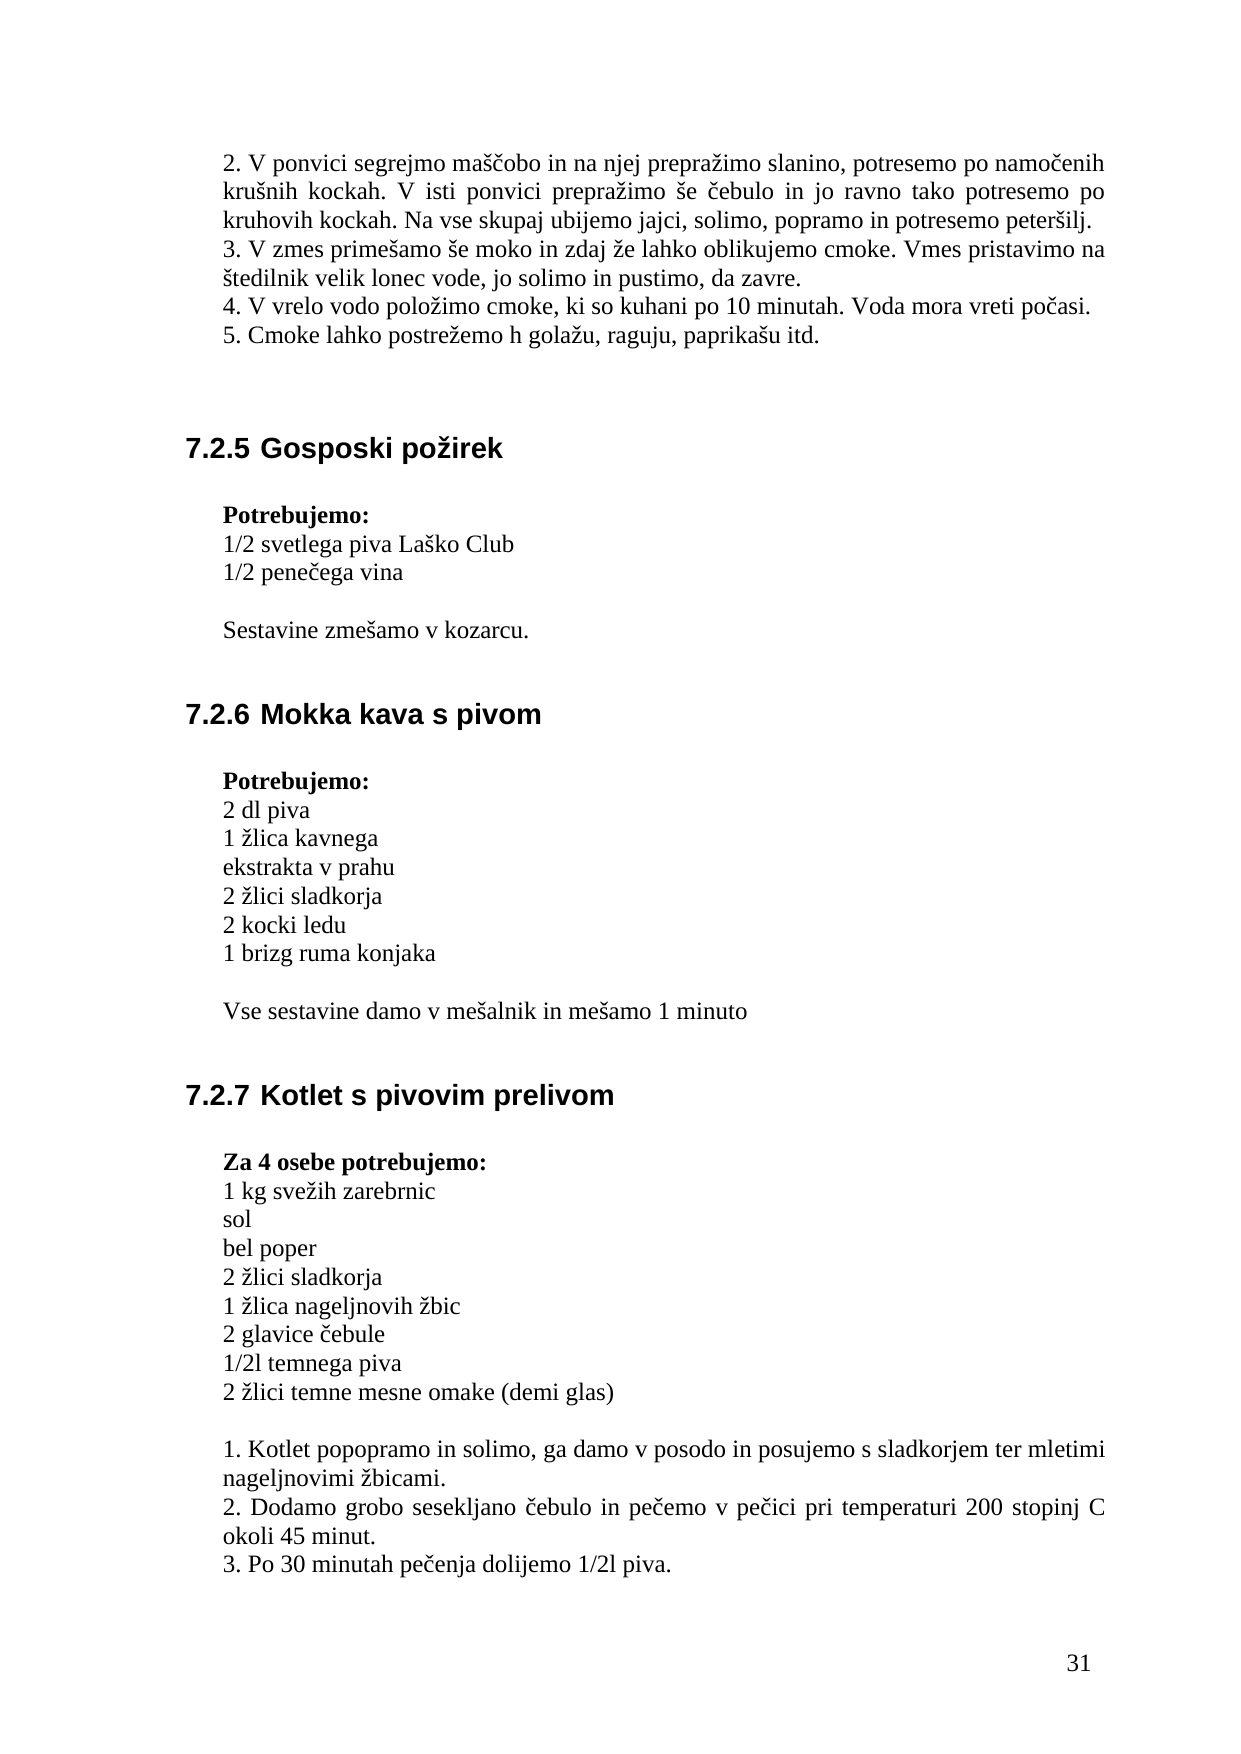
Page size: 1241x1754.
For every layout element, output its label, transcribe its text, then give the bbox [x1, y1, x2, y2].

text 2. Dodamo grobo sesekljano čebulo in pečemo v pečici pri temperaturi 200 stopinj C okoli 45 minut. [223, 1492, 1106, 1549]
text 4. V vrelo vodo položimo cmoke, ki so kuhani po 10 minutah. Voda mora vreti počasi. [223, 291, 1106, 320]
subtitle Mokka kava s pivom [185, 697, 1106, 731]
text Za 4 osebe potrebujemo: 1 kg svežih zarebrnic sol bel poper 2 žlici sladkorja 1 žlica nageljnovih žbic 2 glavice čebule 1/2l temnega piva 2 žlici temne mesne omake (demi glas) [223, 1147, 1106, 1406]
text Potrebujemo: 2 dl piva 1 žlica kavnega ekstrakta v prahu 2 žlici sladkorja 2 kocki ledu 1 brizg ruma konjaka [223, 766, 1106, 967]
subtitle Kotlet s pivovim prelivom [185, 1078, 1106, 1112]
text Potrebujemo: 1/2 svetlega piva Laško Club 1/2 penečega vina [223, 500, 1106, 586]
subtitle Gosposki požirek [185, 431, 1106, 465]
text 5. Cmoke lahko postrežemo h golažu, raguju, paprikašu itd. [223, 320, 1106, 349]
text Sestavine zmešamo v kozarcu. [223, 615, 1106, 644]
text 3. Po 30 minutah pečenja dolijemo 1/2l piva. [223, 1549, 1106, 1578]
text 3. V zmes primešamo še moko in zdaj že lahko oblikujemo cmoke. Vmes pristavimo na štedilnik velik lonec vode, jo solimo in pustimo, da zavre. [223, 234, 1106, 291]
text 1. Kotlet popopramo in solimo, ga damo v posodo in posujemo s sladkorjem ter mletimi nageljnovimi žbicami. [223, 1434, 1106, 1492]
text 2. V ponvici segrejmo maščobo in na njej prepražimo slanino, potresemo po namočenih krušnih kockah. V isti ponvici prepražimo še čebulo in jo ravno tako potresemo po kruhovih kockah. Na vse skupaj ubijemo jajci, solimo, popramo in potresemo peteršilj. [223, 148, 1106, 234]
text Vse sestavine damo v mešalnik in mešamo 1 minuto [223, 996, 1106, 1025]
